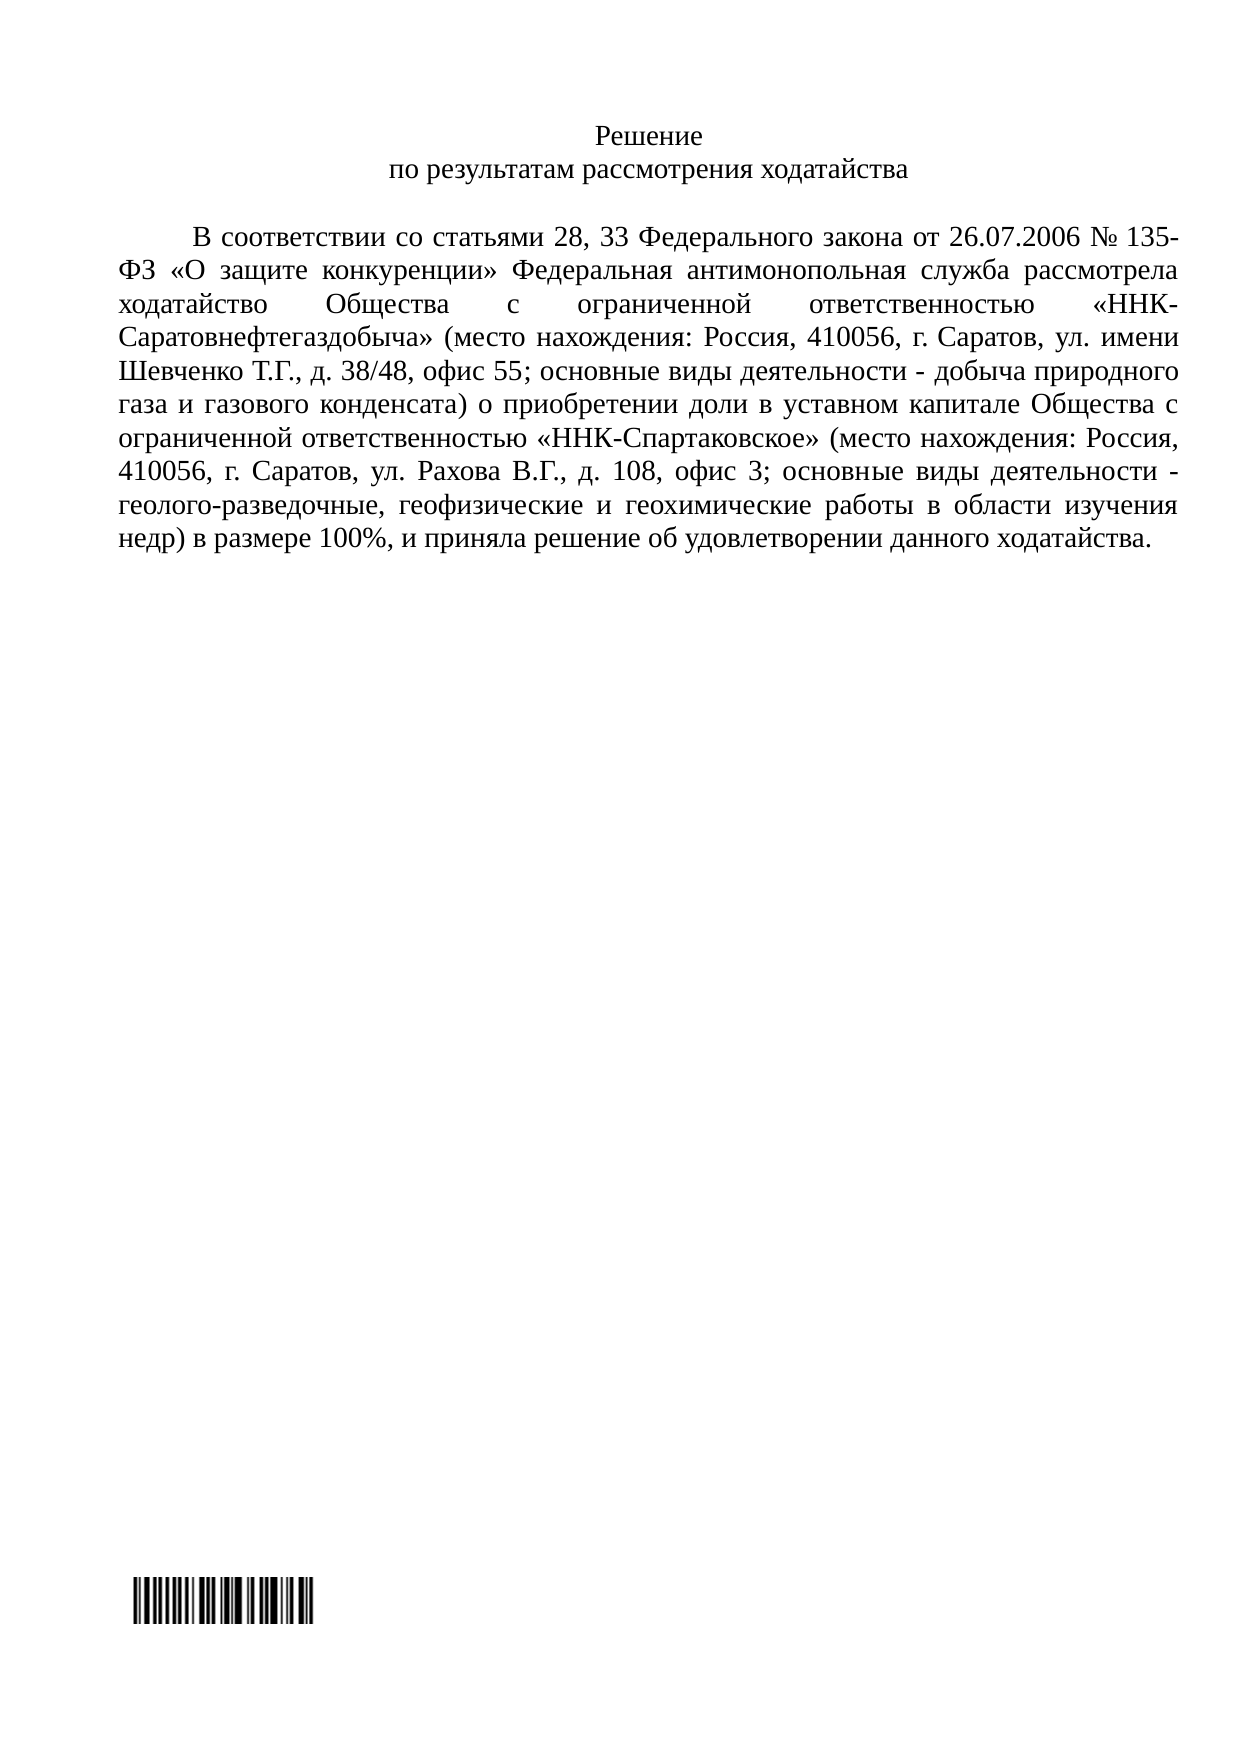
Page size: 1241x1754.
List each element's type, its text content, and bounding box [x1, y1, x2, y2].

picture [118, 1577, 331, 1624]
text В соответствии cо статьями 28, 33 Федерального закона от 26.07.2006 № 135-ФЗ «О защите конкуренции» Федеральная антимонопольная служба рассмотрела ходатайство Общества с ограниченной ответственностью «ННК-Саратовнефтегаздобыча» (место нахождения: Россия, 410056, г. Саратов, ул. имени Шевченко Т.Г., д. 38/48, офис 55; основные виды деятельности - добыча природного газа и газового конденсата) о приобретении доли в уставном капитале Общества с ограниченной ответственностью «ННК-Спартаковское» (место нахождения: Россия, 410056, г. Саратов, ул. Рахова В.Г., д. 108, офис 3; основные виды деятельности - геолого-разведочные, геофизические и геохимические работы в области изучения недр) в размере 100%, и приняла решение об удовлетворении данного ходатайства. [118, 219, 1179, 554]
text Решение [118, 118, 1179, 152]
text по результатам рассмотрения ходатайства [118, 152, 1179, 185]
